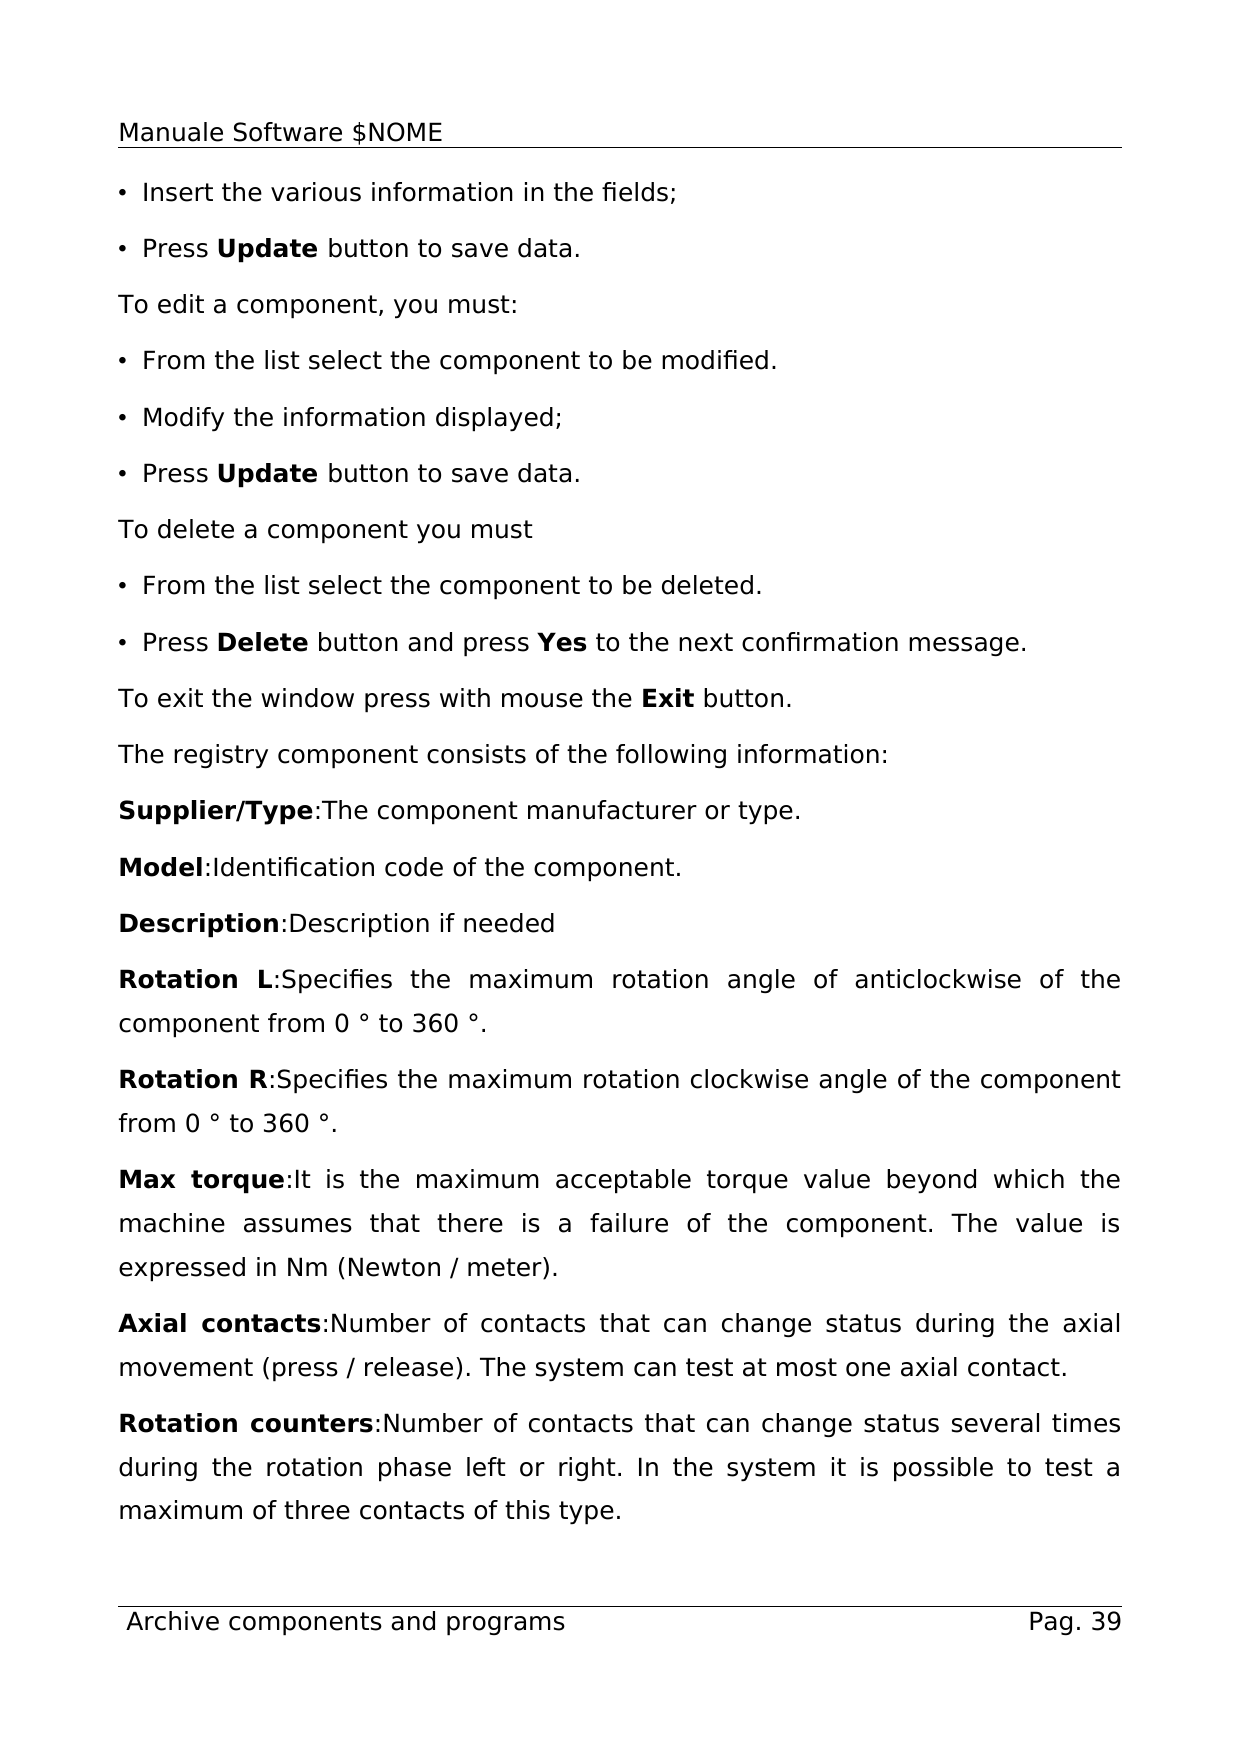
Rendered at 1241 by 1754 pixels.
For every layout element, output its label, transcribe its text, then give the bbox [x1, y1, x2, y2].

text Rotation R:Specifies the maximum rotation clockwise angle of the component from 0 ° to 360 °. [118, 1065, 1122, 1138]
list Press Delete button and press Yes to the next confirmation message. [118, 628, 1122, 657]
text Supplier/Type:The component manufacturer or type. [118, 797, 1122, 826]
text Model:Identification code of the component. [118, 853, 1122, 882]
text Rotation L:Specifies the maximum rotation angle of anticlockwise of the component from 0 ° to 360 °. [118, 965, 1122, 1038]
text Axial contacts:Number of contacts that can change status during the axial movement (press / release). The system can test at most one axial contact. [118, 1309, 1122, 1382]
text To edit a component, you must: [118, 290, 1122, 319]
text Max torque:It is the maximum acceptable torque value beyond which the machine assumes that there is a failure of the component. The value is expressed in Nm (Newton / meter). [118, 1165, 1122, 1282]
text Rotation counters:Number of contacts that can change status several times during the rotation phase left or right. In the system it is possible to test a maximum of three contacts of this type. [118, 1409, 1122, 1526]
list Press Update button to save data. [118, 234, 1122, 263]
text The registry component consists of the following information: [118, 740, 1122, 769]
list Insert the various information in the fields; [118, 178, 1122, 207]
text Description:Description if needed [118, 909, 1122, 938]
text To delete a component you must [118, 515, 1122, 544]
text To exit the window press with mouse the Exit button. [118, 684, 1122, 713]
list From the list select the component to be modified. [118, 347, 1122, 376]
list From the list select the component to be deleted. [118, 572, 1122, 601]
list Press Update button to save data. [118, 459, 1122, 488]
list Modify the information displayed; [118, 403, 1122, 432]
